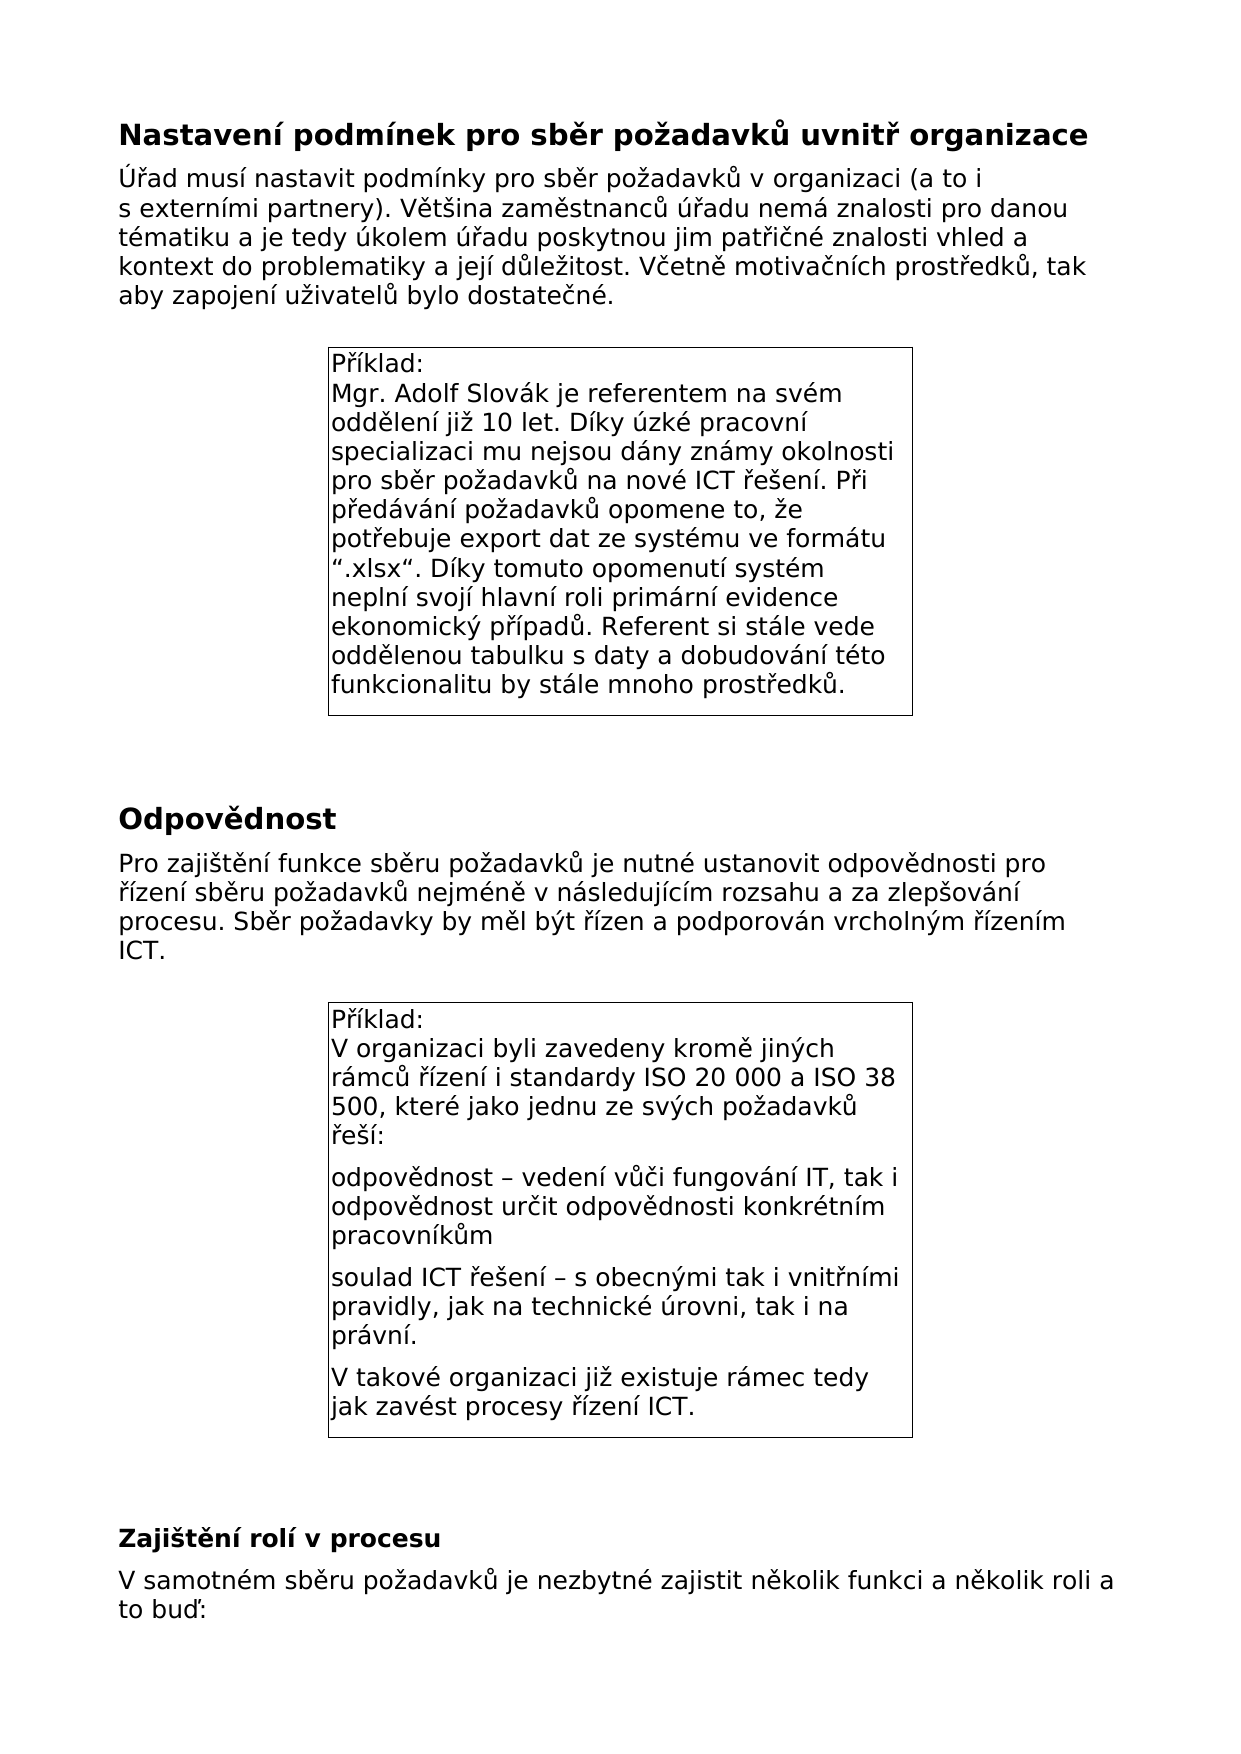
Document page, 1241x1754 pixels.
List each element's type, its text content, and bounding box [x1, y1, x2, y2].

text V samotném sběru požadavků je nezbytné zajistit několik funkci a několik roli a to buď: [118, 1566, 1122, 1624]
subtitle Zajištění rolí v procesu [118, 1524, 1122, 1553]
subtitle Nastavení podmínek pro sběr požadavků uvnitř organizace [118, 118, 1122, 152]
text Úřad musí nastavit podmínky pro sběr požadavků v organizaci (a to i s externími partnery). Většina zaměstnanců úřadu nemá znalosti pro danou tématiku a je tedy úkolem úřadu poskytnou jim patřičné znalosti vhled a kontext do problematiky a její důležitost. Včetně motivačních prostředků, tak aby zapojení uživatelů bylo dostatečné. [118, 164, 1122, 310]
text Pro zajištění funkce sběru požadavků je nutné ustanovit odpovědnosti pro řízení sběru požadavků nejméně v následujícím rozsahu a za zlepšování procesu. Sběr požadavky by měl být řízen a podporován vrcholným řízením ICT. [118, 849, 1122, 966]
table_header Příklad: V organizaci byli zavedeny kromě jiných rámců řízení i standardy ISO 20 000 a ISO 38 500, které jako jednu ze svých požadavků řeší: odpovědnost – vedení vůči fungování IT, tak i odpovědnost určit odpovědnosti konkrétním pracovníkům soulad ICT řešení – s obecnými tak i vnitřními pravidly, jak na technické úrovni, tak i na právní. V takové organizaci již existuje rámec tedy jak zavést procesy řízení ICT. [329, 1003, 912, 1437]
table_header Příklad: Mgr. Adolf Slovák je referentem na svém oddělení již 10 let. Díky úzké pracovní specializaci mu nejsou dány známy okolnosti pro sběr požadavků na nové ICT řešení. Při předávání požadavků opomene to, že potřebuje export dat ze systému ve formátu “.xlsx“. Díky tomuto opomenutí systém neplní svojí hlavní roli primární evidence ekonomický případů. Referent si stále vede oddělenou tabulku s daty a dobudování této funkcionalitu by stále mnoho prostředků. [329, 348, 912, 715]
subtitle Odpovědnost [118, 802, 1122, 836]
